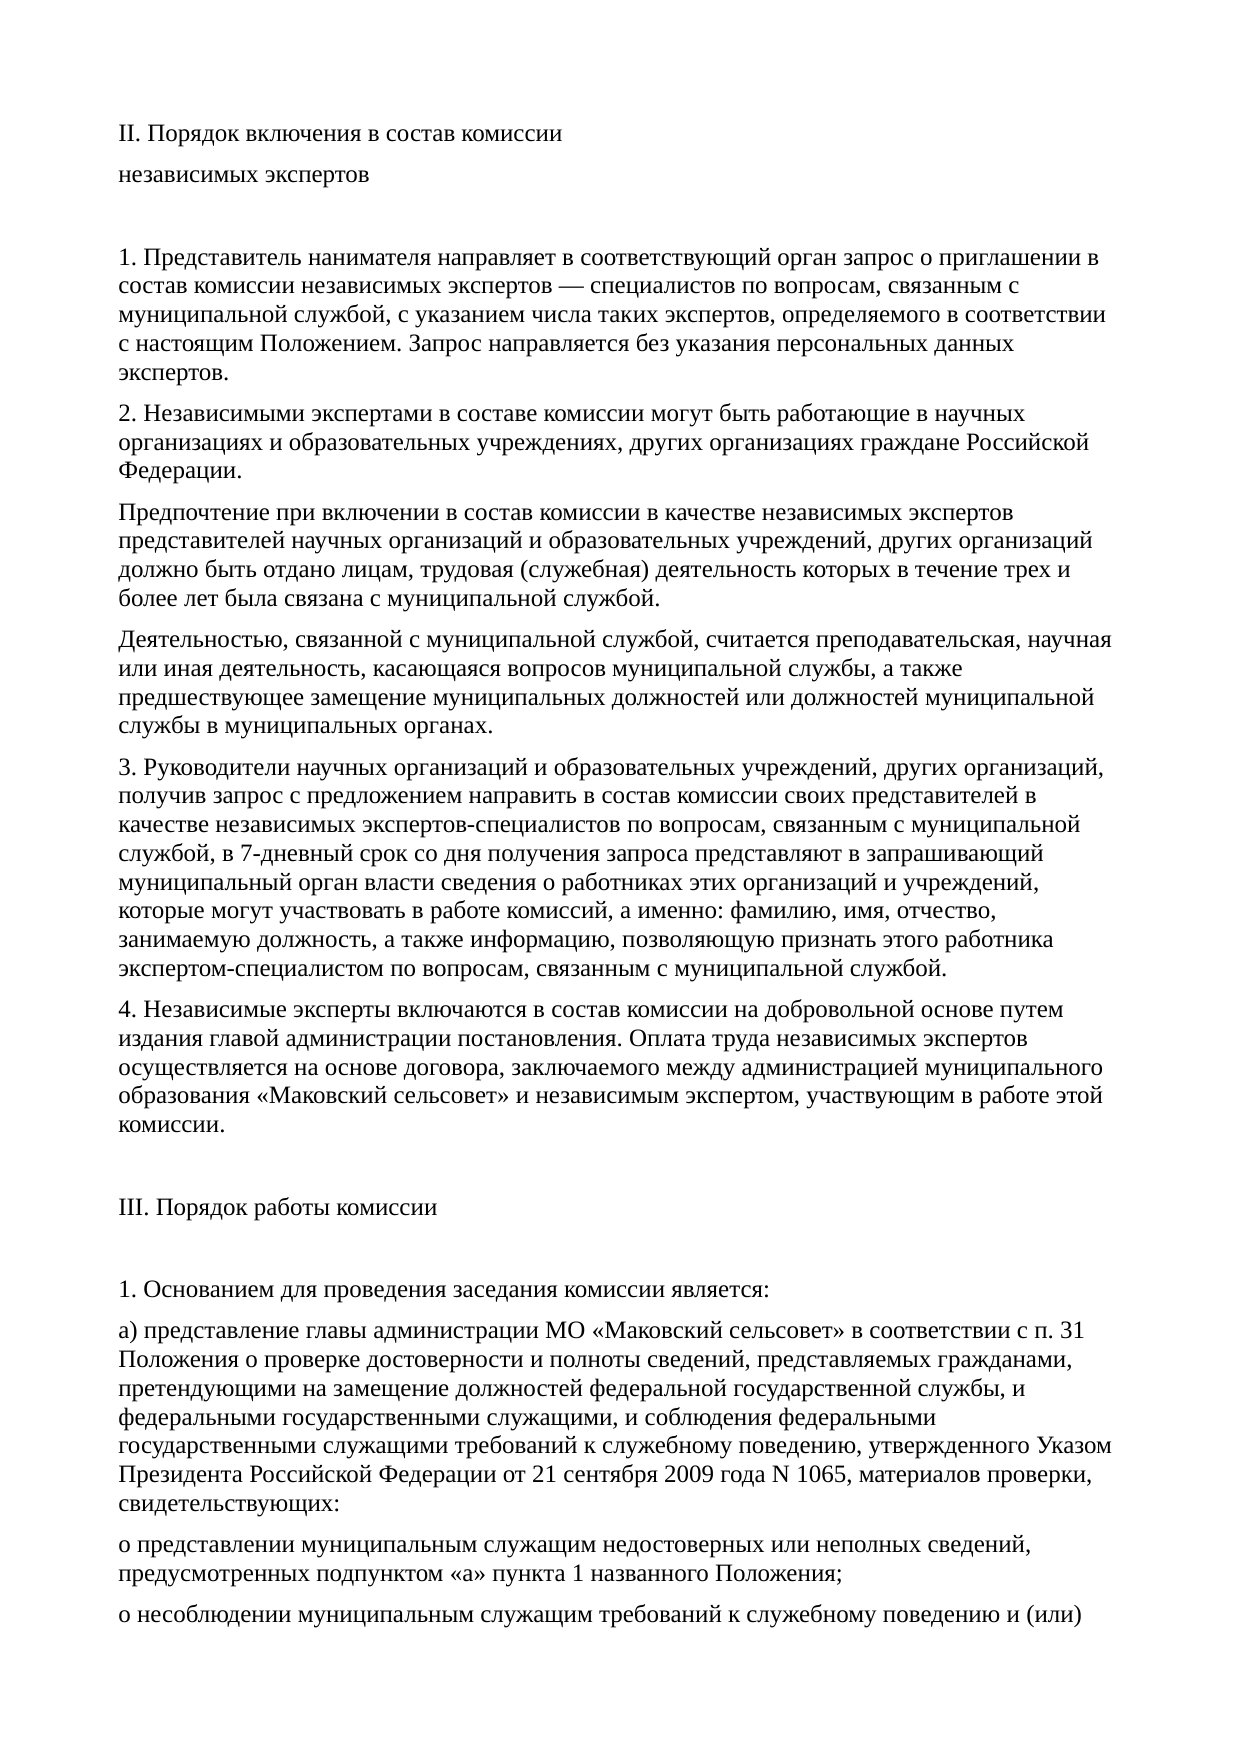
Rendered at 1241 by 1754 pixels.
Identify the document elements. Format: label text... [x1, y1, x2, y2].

text 1. Представитель нанимателя направляет в соответствующий орган запрос о приглашении в состав комиссии независимых экспертов — специалистов по вопросам, связанным с муниципальной службой, с указанием числа таких экспертов, определяемого в соответствии с настоящим Положением. Запрос направляется без указания персональных данных экспертов. [118, 242, 1122, 386]
text 4. Независимые эксперты включаются в состав комиссии на добровольной основе путем издания главой администрации постановления. Оплата труда независимых экспертов осуществляется на основе договора, заключаемого между администрацией муниципального образования «Маковский сельсовет» и независимым экспертом, участвующим в работе этой комиссии. [118, 994, 1122, 1138]
text 3. Руководители научных организаций и образовательных учреждений, других организаций, получив запрос с предложением направить в состав комиссии своих представителей в качестве независимых экспертов-специалистов по вопросам, связанным с муниципальной службой, в 7-дневный срок со дня получения запроса представляют в запрашивающий муниципальный орган власти сведения о работниках этих организаций и учреждений, которые могут участвовать в работе комиссий, а именно: фамилию, имя, отчество, занимаемую должность, а также информацию, позволяющую признать этого работника экспертом-специалистом по вопросам, связанным с муниципальной службой. [118, 752, 1122, 982]
text Деятельностью, связанной с муниципальной службой, считается преподавательская, научная или иная деятельность, касающаяся вопросов муниципальной службы, а также предшествующее замещение муниципальных должностей или должностей муниципальной службы в муниципальных органах. [118, 624, 1122, 739]
text 2. Независимыми экспертами в составе комиссии могут быть работающие в научных организациях и образовательных учреждениях, других организациях граждане Российской Федерации. [118, 398, 1122, 484]
text о несоблюдении муниципальным служащим требований к служебному поведению и (или) [118, 1599, 1122, 1628]
text II. Порядок включения в состав комиссии [118, 118, 1122, 147]
text а) представление главы администрации МО «Маковский сельсовет» в соответствии с п. 31 Положения о проверке достоверности и полноты сведений, представляемых гражданами, претендующими на замещение должностей федеральной государственной службы, и федеральными государственными служащими, и соблюдения федеральными государственными служащими требований к служебному поведению, утвержденного Указом Президента Российской Федерации от 21 сентября 2009 года N 1065, материалов проверки, свидетельствующих: [118, 1316, 1122, 1517]
text 1. Основанием для проведения заседания комиссии является: [118, 1274, 1122, 1303]
text Предпочтение при включении в состав комиссии в качестве независимых экспертов представителей научных организаций и образовательных учреждений, других организаций должно быть отдано лицам, трудовая (служебная) деятельность которых в течение трех и более лет была связана с муниципальной службой. [118, 497, 1122, 612]
text независимых экспертов [118, 159, 1122, 188]
text о представлении муниципальным служащим недостоверных или неполных сведений, предусмотренных подпунктом «а» пункта 1 названного Положения; [118, 1529, 1122, 1587]
text III. Порядок работы комиссии [118, 1192, 1122, 1221]
